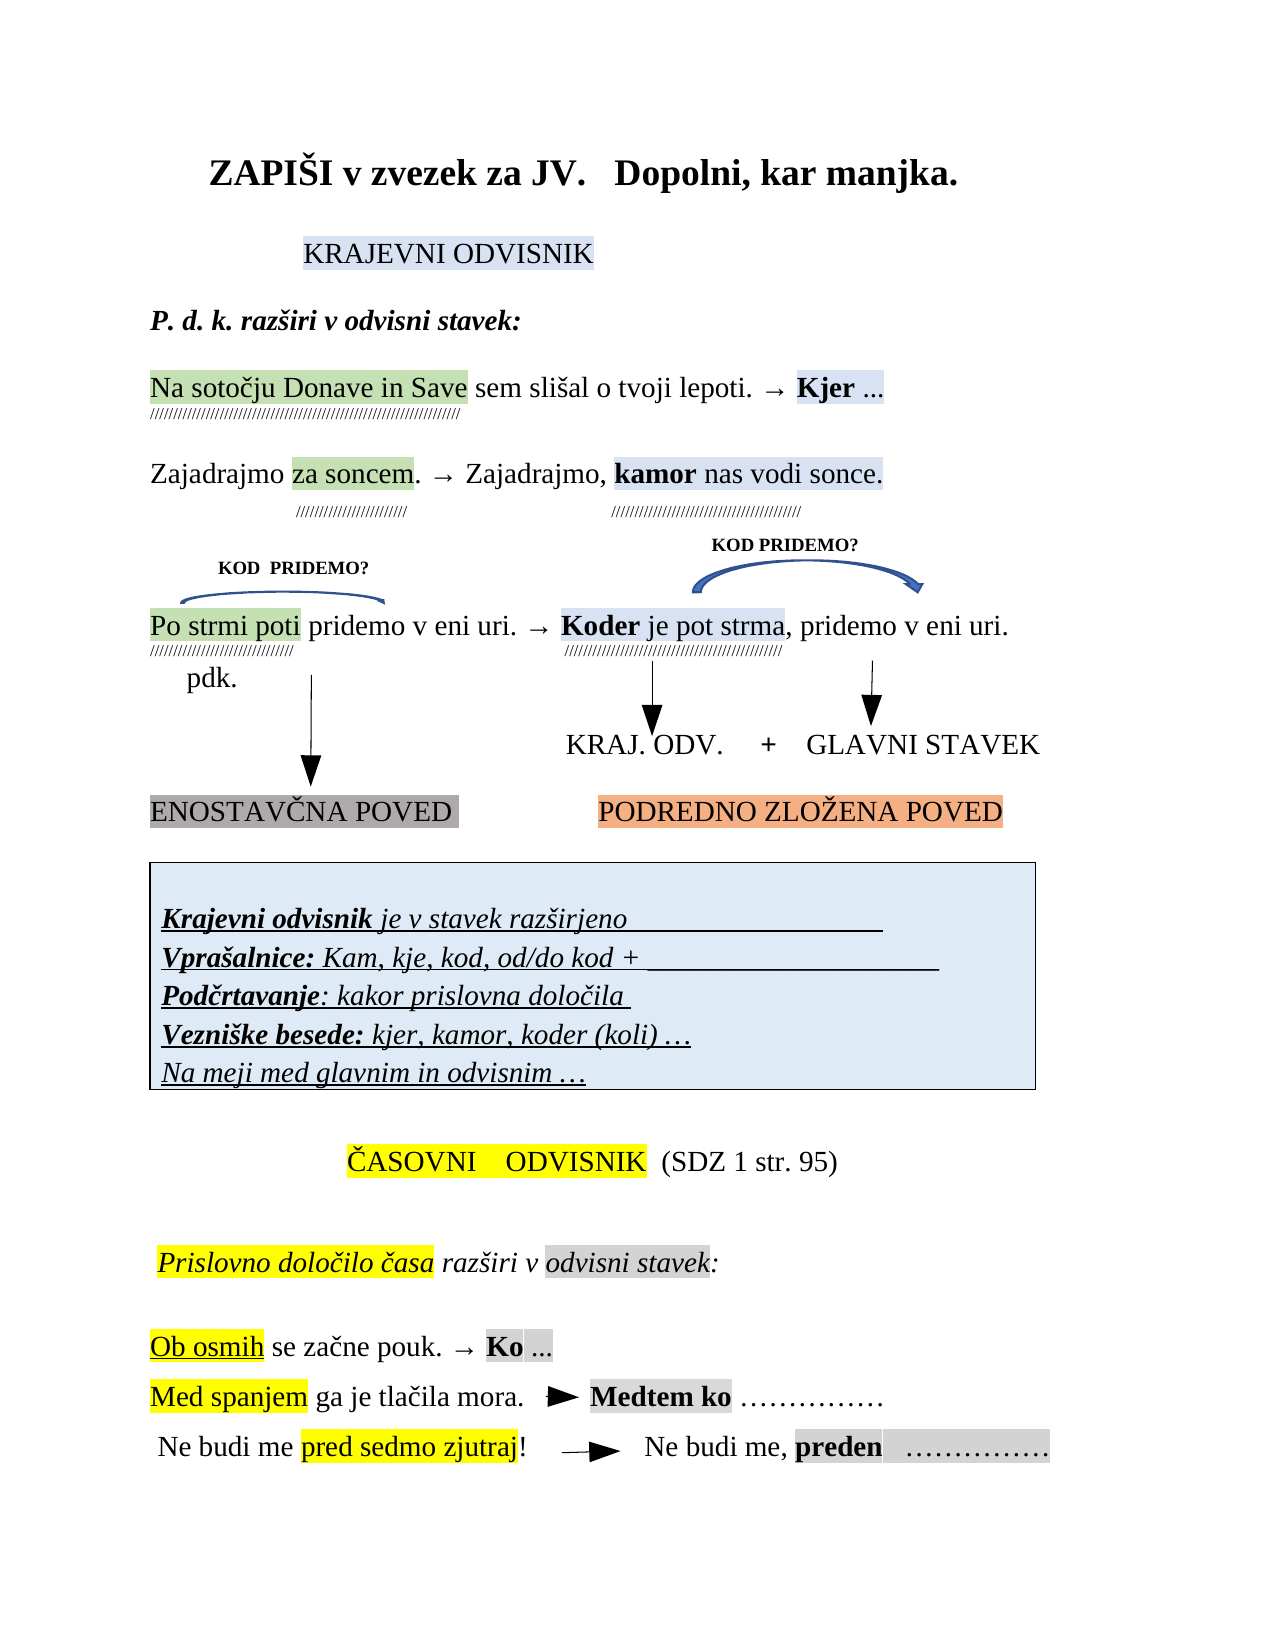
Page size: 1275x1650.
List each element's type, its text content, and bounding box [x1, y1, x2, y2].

text Ob osmih se začne pouk. → Ko ... [150, 1329, 1125, 1362]
text [653, 660, 871, 694]
text Po strmi poti pridemo v eni uri. → Koder je pot strma, pridemo v eni uri. [150, 608, 1125, 641]
text Zajadrajmo za soncem. → Zajadrajmo, kamor nas vodi sonce. [150, 457, 1125, 490]
text Ne budi me pred sedmo zjutraj! Ne budi me, preden …………… [150, 1429, 1125, 1463]
text ENOSTAVČNA POVED PODREDNO ZLOŽENA POVED [150, 794, 1125, 828]
text ZAPIŠI v zvezek za JV. Dopolni, kar manjka. [150, 150, 1125, 193]
text [150, 727, 310, 761]
table_header Krajevni odvisnik je v stavek razširjeno _________________ Vprašalnice: Kam, kje, kod, od/do kod + ____________________ Podčrtavanje: kakor prislovna določila Vezniške besede: kjer, kamor, koder (koli) … Na meji med glavnim in odvisnim … [151, 863, 1035, 1089]
text Prislovno določilo časa razširi v odvisni stavek: [150, 1245, 1125, 1278]
text /////////////////////////////////////////////////////////////////// [150, 404, 1125, 423]
text pdk. [150, 660, 652, 694]
text KRAJ. ODV. + GLAVNI STAVEK [312, 727, 1125, 761]
text Med spanjem ga je tlačila mora. Medtem ko …………… [150, 1379, 1125, 1413]
text KRAJEVNI ODVISNIK [150, 236, 1125, 270]
text Na sotočju Donave in Save sem slišal o tvoji lepoti. → Kjer ... [150, 370, 1125, 404]
text //////////////////////// ///////////////////////////////////////// [150, 490, 1125, 524]
text ČASOVNI ODVISNIK (SDZ 1 str. 95) [150, 1144, 1125, 1178]
text P. d. k. razširi v odvisni stavek: [150, 303, 1125, 337]
text [873, 660, 1125, 694]
text KOD PRIDEMO? [150, 557, 1125, 591]
text KOD PRIDEMO? [150, 524, 1125, 557]
text /////////////////////////////// /////////////////////////////////////////////// [150, 641, 1125, 660]
